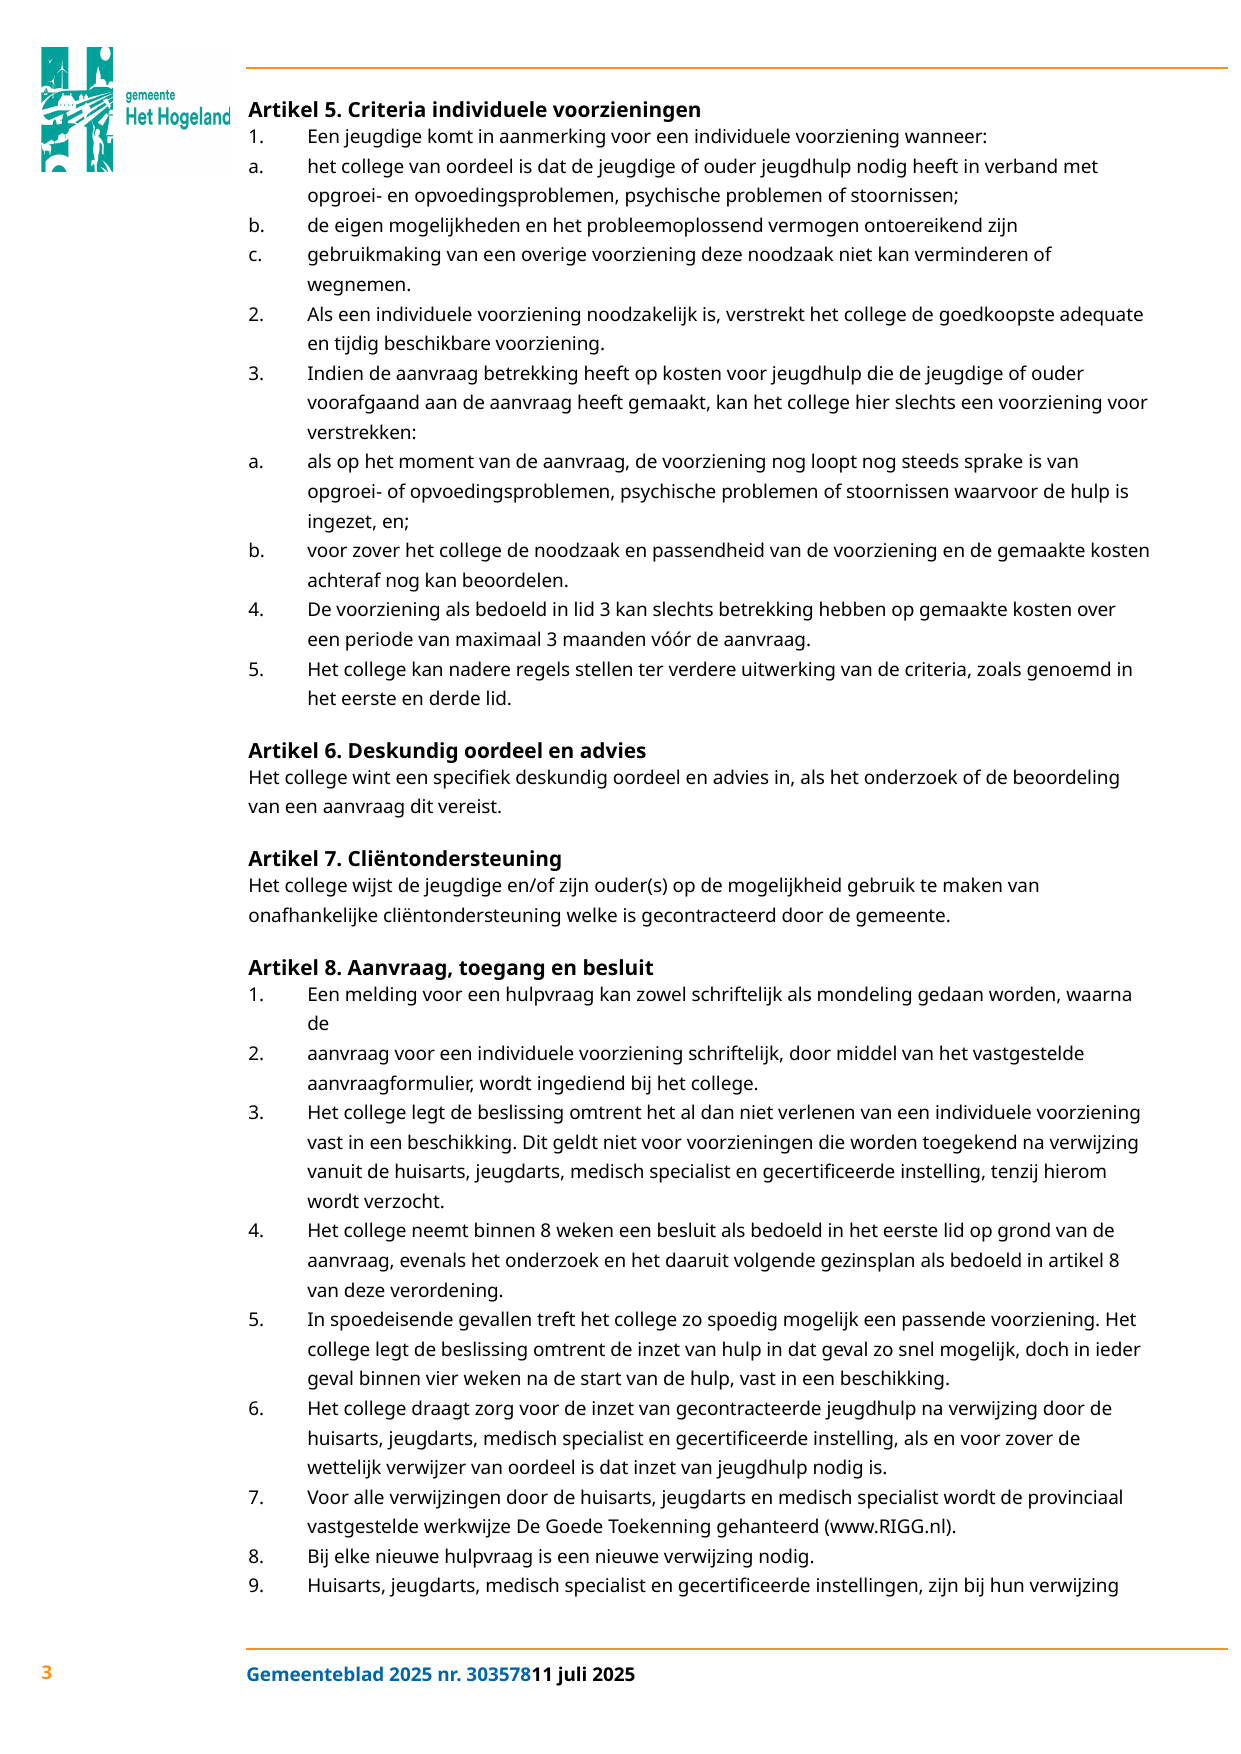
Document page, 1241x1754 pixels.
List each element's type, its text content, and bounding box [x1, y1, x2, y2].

text Artikel 8. Aanvraag, toegang en besluit [248, 953, 1152, 981]
list als op het moment van de aanvraag, de voorziening nog loopt nog steeds sprake is van opgroei- of opvoedingsproblemen, psychische problemen of stoornissen waarvoor de hulp is ingezet, en; [248, 449, 1152, 533]
list Indien de aanvraag betrekking heeft op kosten voor jeugdhulp die de jeugdige of ouder voorafgaand aan de aanvraag heeft gemaakt, kan het college hier slechts een voorziening voor verstrekken: [248, 360, 1152, 445]
list Bij elke nieuwe hulpvraag is een nieuwe verwijzing nodig. [248, 1543, 1152, 1569]
list Het college kan nadere regels stellen ter verdere uitwerking van de criteria, zoals genoemd in het eerste en derde lid. [248, 656, 1152, 711]
list In spoedeisende gevallen treft het college zo spoedig mogelijk een passende voorziening. Het college legt de beslissing omtrent de inzet van hulp in dat geval zo snel mogelijk, doch in ieder geval binnen vier weken na de start van de hulp, vast in een beschikking. [248, 1306, 1152, 1391]
picture [41, 47, 231, 172]
list Als een individuele voorziening noodzakelijk is, verstrekt het college de goedkoopste adequate en tijdig beschikbare voorziening. [248, 301, 1152, 356]
list Het college neemt binnen 8 weken een besluit als bedoeld in het eerste lid op grond van de aanvraag, evenals het onderzoek en het daaruit volgende gezinsplan als bedoeld in artikel 8 van deze verordening. [248, 1218, 1152, 1303]
list Het college legt de beslissing omtrent het al dan niet verlenen van een individuele voorziening vast in een beschikking. Dit geldt niet voor voorzieningen die worden toegekend na verwijzing vanuit de huisarts, jeugdarts, medisch specialist en gecertificeerde instelling, tenzij hierom wordt verzocht. [248, 1099, 1152, 1214]
list aanvraag voor een individuele voorziening schriftelijk, door middel van het vastgestelde aanvraagformulier, wordt ingediend bij het college. [248, 1040, 1152, 1096]
list de eigen mogelijkheden en het probleemoplossend vermogen ontoereikend zijn [248, 212, 1152, 238]
list voor zover het college de noodzaak en passendheid van de voorziening en de gemaakte kosten achteraf nog kan beoordelen. [248, 537, 1152, 593]
text Het college wint een specifiek deskundig oordeel en advies in, als het onderzoek of de beoordeling van een aanvraag dit vereist. [248, 764, 1152, 819]
text Artikel 7. Cliëntondersteuning [248, 844, 1152, 873]
list het college van oordeel is dat de jeugdige of ouder jeugdhulp nodig heeft in verband met opgroei- en opvoedingsproblemen, psychische problemen of stoornissen; [248, 153, 1152, 208]
text Artikel 5. Criteria individuele voorzieningen [248, 95, 1152, 123]
list Een melding voor een hulpvraag kan zowel schriftelijk als mondeling gedaan worden, waarna de [248, 981, 1152, 1036]
list Het college draagt zorg voor de inzet van gecontracteerde jeugdhulp na verwijzing door de huisarts, jeugdarts, medisch specialist en gecertificeerde instelling, als en voor zover de wettelijk verwijzer van oordeel is dat inzet van jeugdhulp nodig is. [248, 1395, 1152, 1480]
text Het college wijst de jeugdige en/of zijn ouder(s) op de mogelijkheid gebruik te maken van onafhankelijke cliëntondersteuning welke is gecontracteerd door de gemeente. [248, 873, 1152, 928]
list Voor alle verwijzingen door de huisarts, jeugdarts en medisch specialist wordt de provinciaal vastgestelde werkwijze De Goede Toekenning gehanteerd (www.RIGG.nl). [248, 1484, 1152, 1539]
list Huisarts, jeugdarts, medisch specialist en gecertificeerde instellingen, zijn bij hun verwijzing [248, 1573, 1152, 1598]
list Een jeugdige komt in aanmerking voor een individuele voorziening wanneer: [248, 123, 1152, 149]
list gebruikmaking van een overige voorziening deze noodzaak niet kan verminderen of wegnemen. [248, 242, 1152, 297]
text Artikel 6. Deskundig oordeel en advies [248, 736, 1152, 764]
list De voorziening als bedoeld in lid 3 kan slechts betrekking hebben op gemaakte kosten over een periode van maximaal 3 maanden vóór de aanvraag. [248, 597, 1152, 652]
